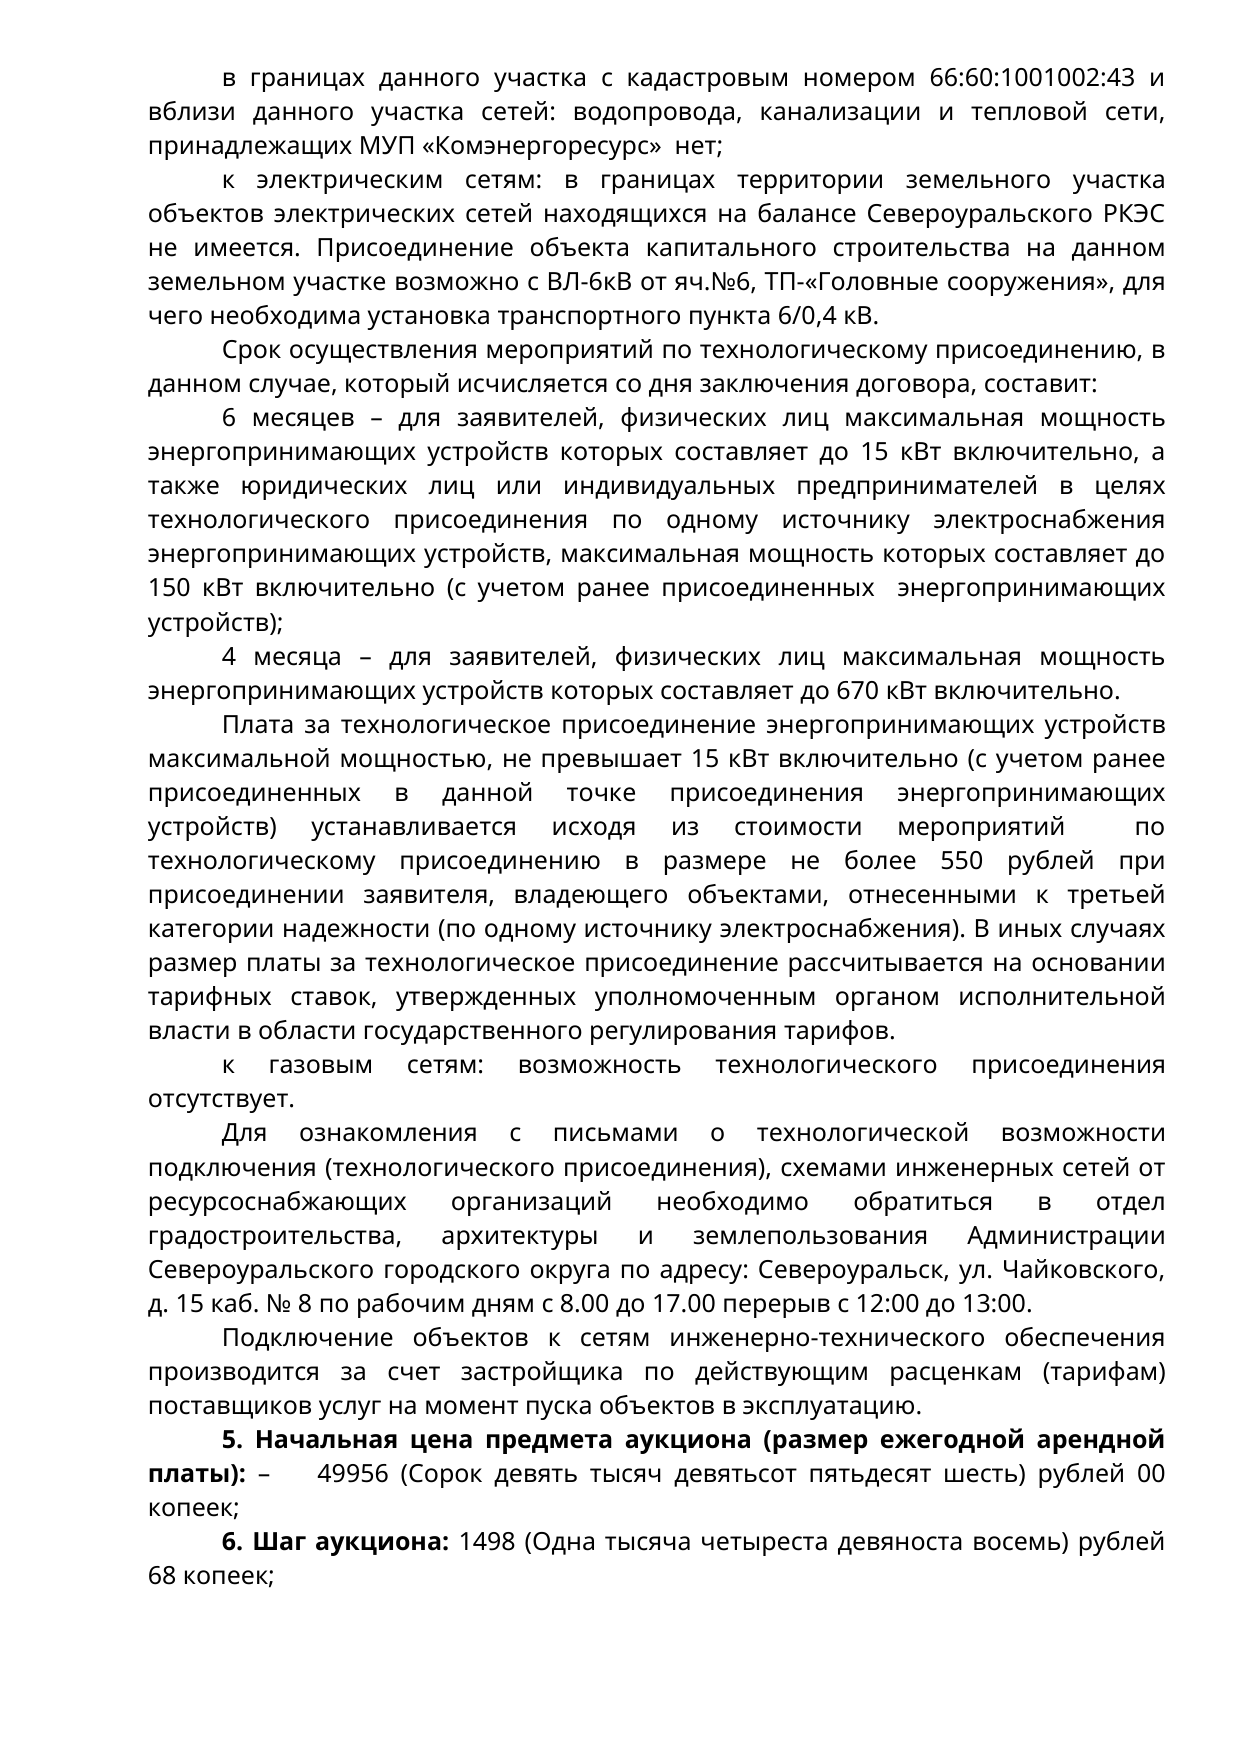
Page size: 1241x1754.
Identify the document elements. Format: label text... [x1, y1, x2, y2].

text Для ознакомления с письмами о технологической возможности подключения (технологического присоединения), схемами инженерных сетей от ресурсоснабжающих организаций необходимо обратиться в отдел градостроительства, архитектуры и землепользования Администрации Североуральского городского округа по адресу: Североуральск, ул. Чайковского, д. 15 каб. № 8 по рабочим дням с 8.00 до 17.00 перерыв с 12:00 до 13:00. [148, 1115, 1167, 1319]
text Плата за технологическое присоединение энергопринимающих устройств максимальной мощностью, не превышает 15 кВт включительно (с учетом ранее присоединенных в данной точке присоединения энергопринимающих устройств) устанавливается исходя из стоимости мероприятий по технологическому присоединению в размере не более 550 рублей при присоединении заявителя, владеющего объектами, отнесенными к третьей категории надежности (по одному источнику электроснабжения). В иных случаях размер платы за технологическое присоединение рассчитывается на основании тарифных ставок, утвержденных уполномоченным органом исполнительной власти в области государственного регулирования тарифов. [148, 706, 1167, 1047]
text к газовым сетям: возможность технологического присоединения отсутствует. [148, 1047, 1167, 1115]
text в границах данного участка с кадастровым номером 66:60:1001002:43 и вблизи данного участка сетей: водопровода, канализации и тепловой сети, принадлежащих МУП «Комэнергоресурс» нет; [148, 59, 1167, 161]
text Срок осуществления мероприятий по технологическому присоединению, в данном случае, который исчисляется со дня заключения договора, составит: [148, 332, 1167, 400]
text 6. Шаг аукциона: 1498 (Одна тысяча четыреста девяноста восемь) рублей 68 копеек; [148, 1524, 1167, 1592]
text 5. Начальная цена предмета аукциона (размер ежегодной арендной платы): – 49956 (Сорок девять тысяч девятьсот пятьдесят шесть) рублей 00 копеек; [148, 1422, 1167, 1524]
text к электрическим сетям: в границах территории земельного участка объектов электрических сетей находящихся на балансе Североуральского РКЭС не имеется. Присоединение объекта капитального строительства на данном земельном участке возможно с ВЛ-6кВ от яч.№6, ТП-«Головные сооружения», для чего необходима установка транспортного пункта 6/0,4 кВ. [148, 161, 1167, 332]
text 6 месяцев – для заявителей, физических лиц максимальная мощность энергопринимающих устройств которых составляет до 15 кВт включительно, а также юридических лиц или индивидуальных предпринимателей в целях технологического присоединения по одному источнику электроснабжения энергопринимающих устройств, максимальная мощность которых составляет до 150 кВт включительно (с учетом ранее присоединенных энергопринимающих устройств); [148, 400, 1167, 638]
text 4 месяца – для заявителей, физических лиц максимальная мощность энергопринимающих устройств которых составляет до 670 кВт включительно. [148, 638, 1167, 706]
text Подключение объектов к сетям инженерно-технического обеспечения производится за счет застройщика по действующим расценкам (тарифам) поставщиков услуг на момент пуска объектов в эксплуатацию. [148, 1319, 1167, 1422]
